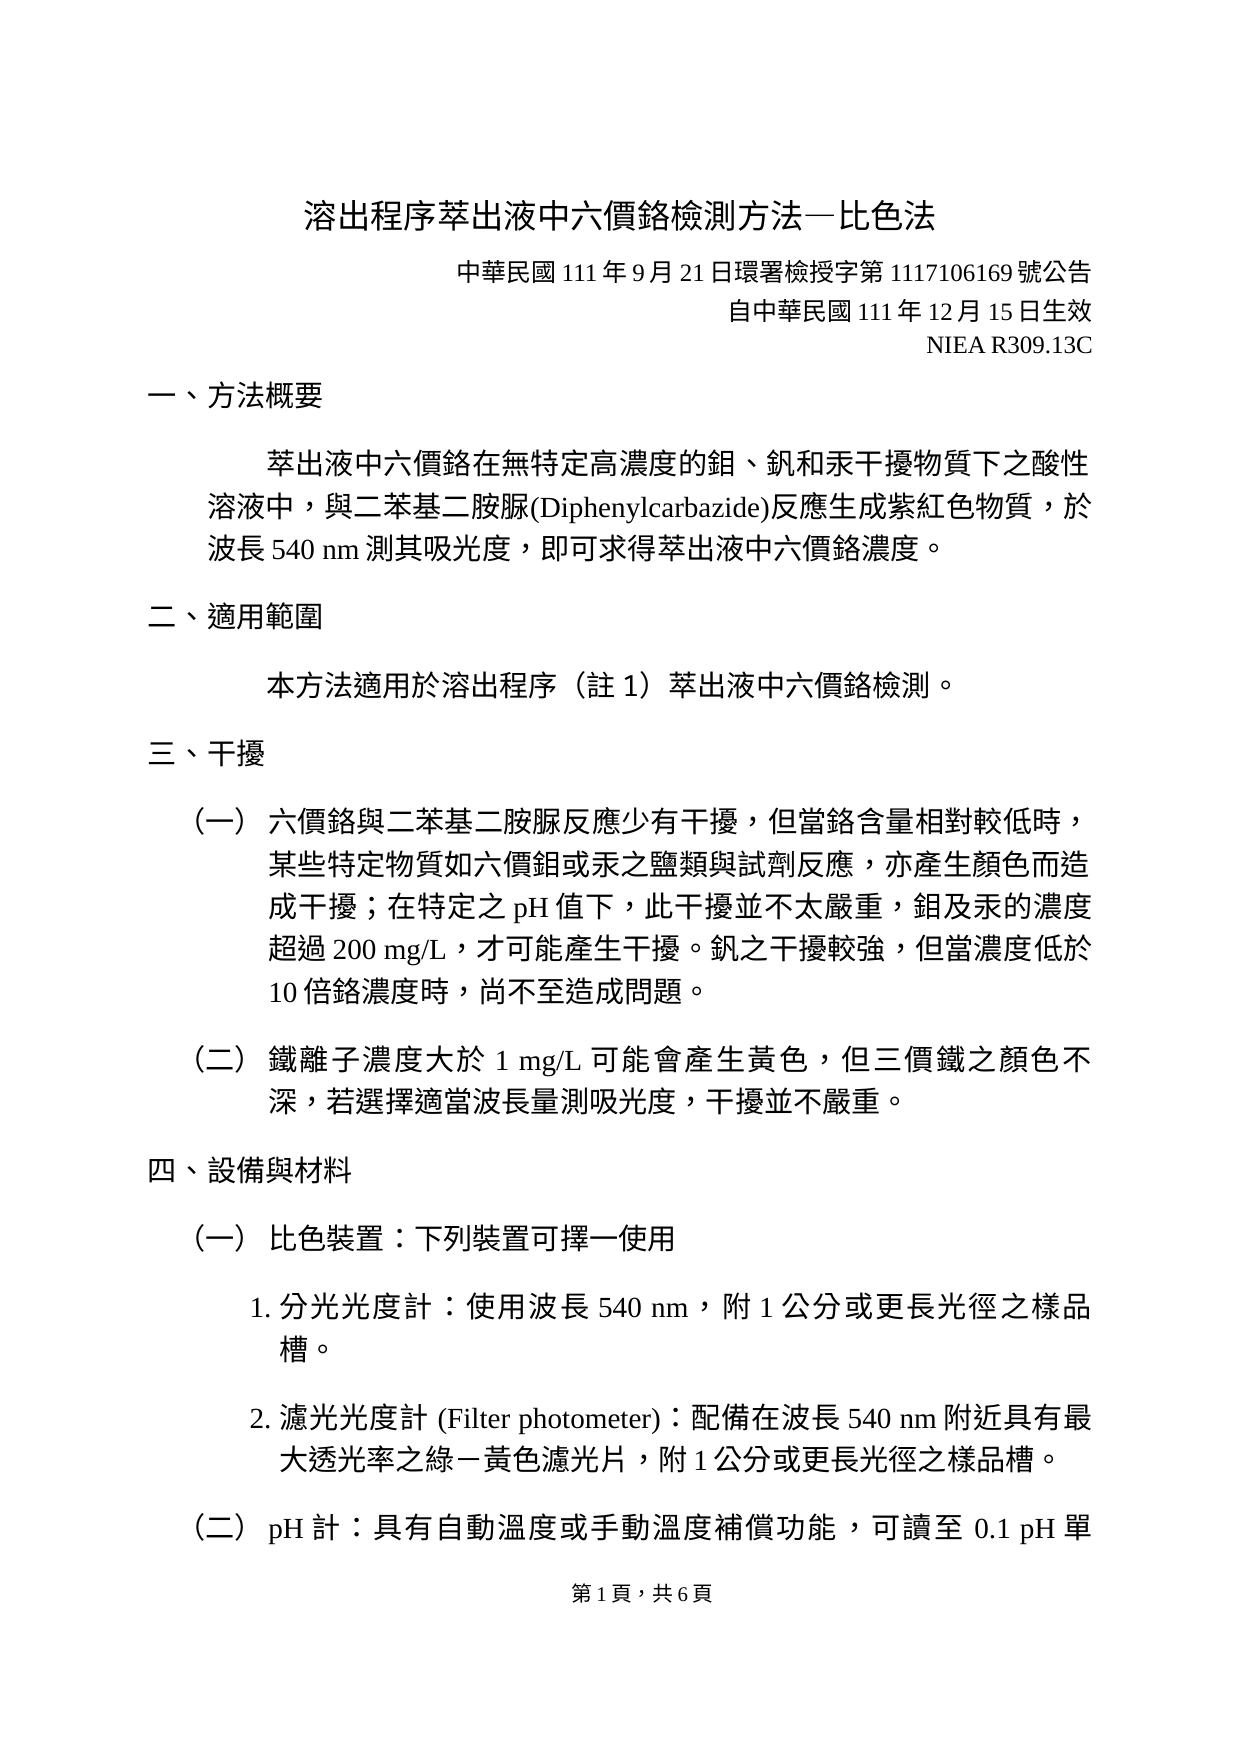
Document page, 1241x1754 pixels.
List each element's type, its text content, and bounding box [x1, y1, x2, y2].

text 萃出液中六價鉻在無特定高濃度的鉬、釩和汞干擾物質下之酸性溶液中，與二苯基二胺脲(Diphenylcarbazide)反應生成紫紅色物質，於波長540 nm測其吸光度，即可求得萃出液中六價鉻濃度。 [207, 441, 1093, 568]
text NIEA R309.13C [207, 330, 1093, 358]
list 六價鉻與二苯基二胺脲反應少有干擾，但當鉻含量相對較低時，某些特定物質如六價鉬或汞之鹽類與試劑反應，亦產生顏色而造成干擾；在特定之pH值下，此干擾並不太嚴重，鉬及汞的濃度超過200 mg/L，才可能產生干擾。釩之干擾較強，但當濃度低於10倍鉻濃度時，尚不至造成問題。 [176, 799, 1093, 1010]
list 設備與材料 [148, 1147, 1093, 1189]
list pH計：具有自動溫度或手動溫度補償功能，可讀至 0.1 pH單位。 [176, 1505, 1093, 1547]
list 比色裝置：下列裝置可擇一使用 [176, 1215, 1093, 1258]
list 鐵離子濃度大於1 mg/L可能會產生黃色，但三價鐵之顏色不深，若選擇適當波長量測吸光度，干擾並不嚴重。 [176, 1036, 1093, 1121]
list 濾光光度計 (Filter photometer)：配備在波長540 nm附近具有最大透光率之綠－黃色濾光片，附1公分或更長光徑之樣品槽。 [249, 1394, 1093, 1479]
list 干擾 [148, 731, 1093, 773]
list 分光光度計：使用波長540 nm，附1公分或更長光徑之樣品槽。 [249, 1284, 1093, 1368]
text 中華民國111年9月21日環署檢授字第1117106169號公告 [207, 253, 1093, 289]
text 本方法適用於溶出程序（註1）萃出液中六價鉻檢測。 [207, 662, 1093, 704]
text 溶出程序萃出液中六價鉻檢測方法—比色法 [148, 190, 1093, 238]
list 方法概要 [148, 373, 1093, 415]
list 適用範圍 [148, 594, 1093, 636]
text 自中華民國111年12月15日生效 [207, 291, 1093, 327]
